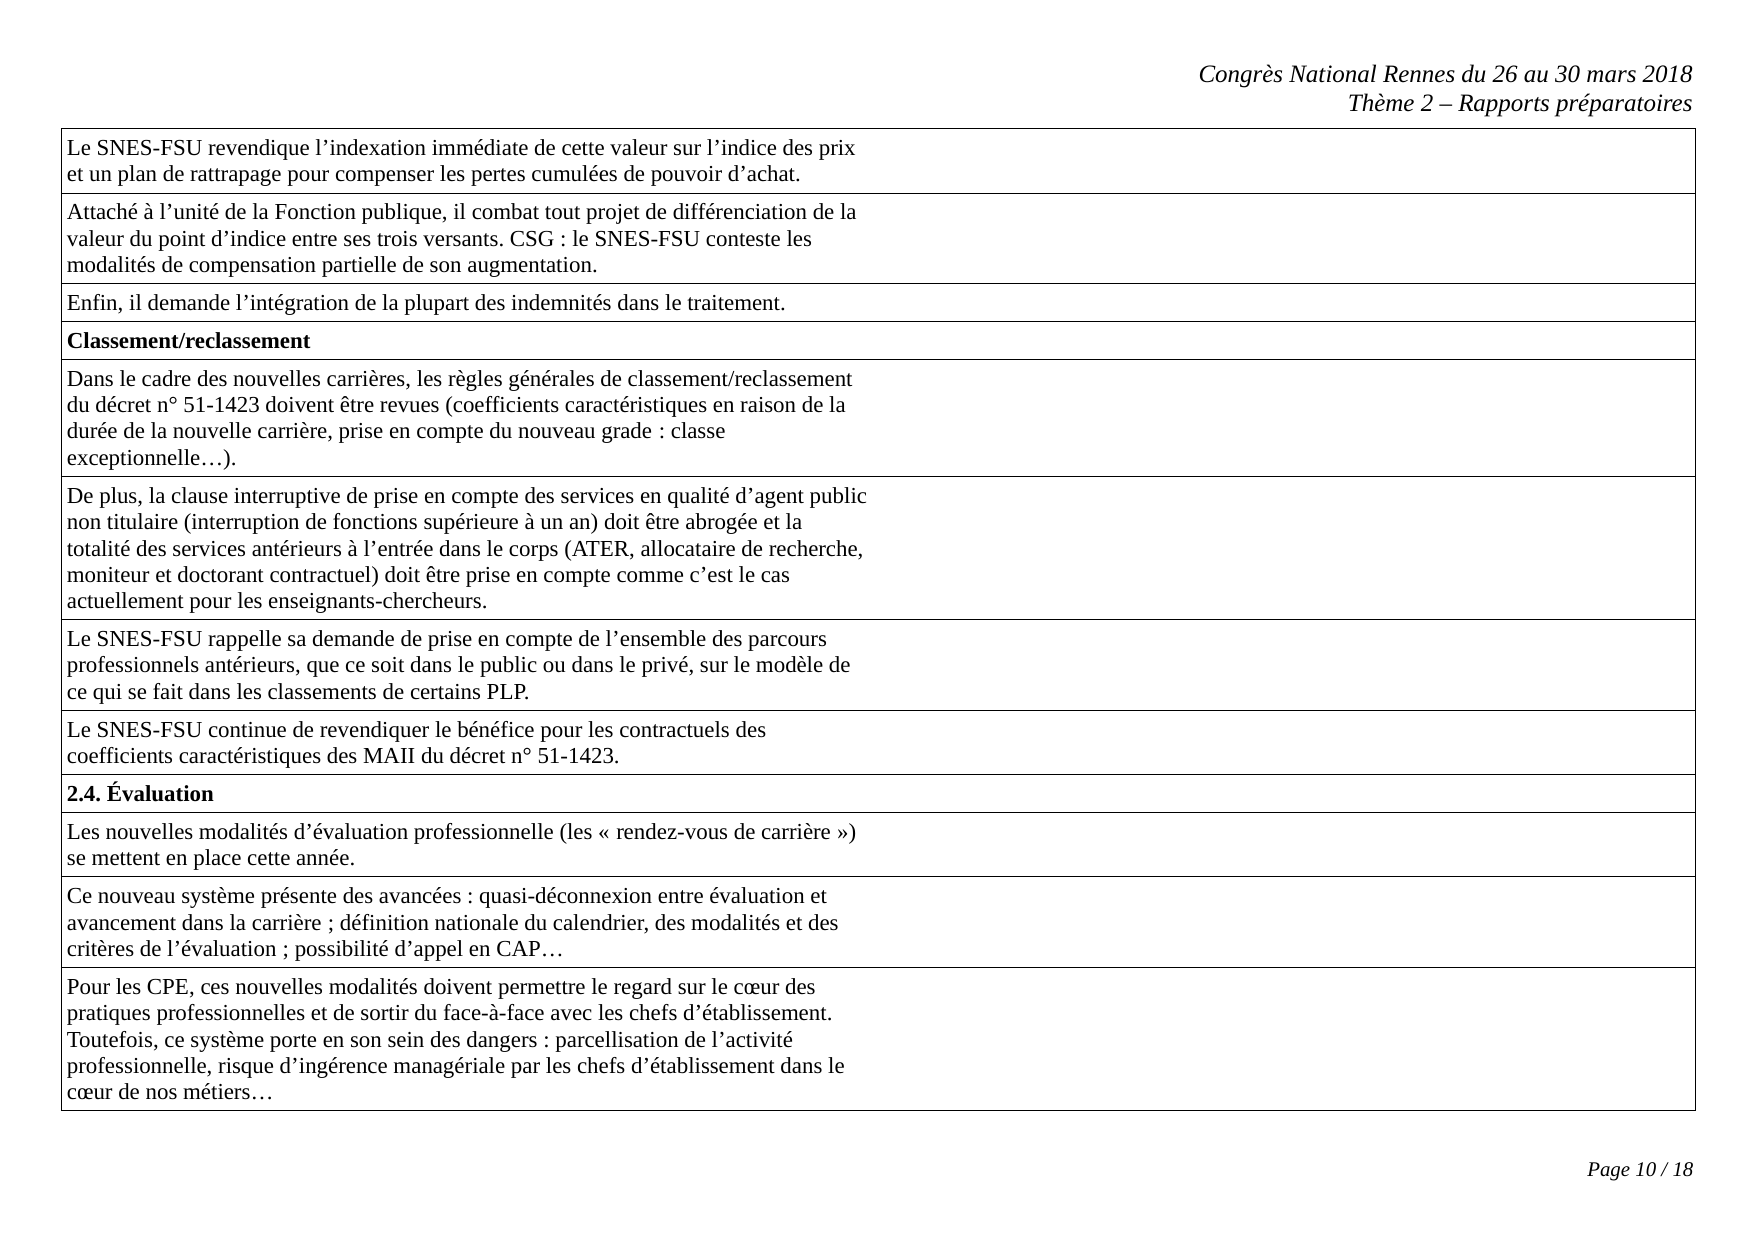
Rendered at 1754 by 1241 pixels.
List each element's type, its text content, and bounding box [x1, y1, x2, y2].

table_cell [877, 620, 1695, 710]
table_cell Pour les CPE, ces nouvelles modalités doivent permettre le regard sur le cœur des pratiques professionnelles et de sortir du face-à-face avec les chefs d’établissement. Toutefois, ce système porte en son sein des dangers : parcellisation de l’activité professionnelle, risque d’ingérence managériale par les chefs d’établissement dans le cœur de nos métiers… [62, 968, 877, 1110]
table_cell [877, 322, 1695, 359]
table_cell [877, 813, 1695, 876]
table_cell [877, 775, 1695, 812]
table_cell 2.4. Évaluation [62, 775, 877, 812]
table_cell [877, 360, 1695, 476]
table_cell [877, 968, 1695, 1110]
table_cell Dans le cadre des nouvelles carrières, les règles générales de classement/reclassement du décret n° 51-1423 doivent être revues (coefficients caractéristiques en raison de la durée de la nouvelle carrière, prise en compte du nouveau grade : classe exceptionnelle…). [62, 360, 877, 476]
table_cell Le SNES-FSU revendique l’indexation immédiate de cette valeur sur l’indice des prix et un plan de rattrapage pour compenser les pertes cumulées de pouvoir d’achat. [62, 129, 877, 193]
table_cell [877, 477, 1695, 619]
table_cell [877, 194, 1695, 283]
table_cell Classement/reclassement [62, 322, 877, 359]
table_cell Enfin, il demande l’intégration de la plupart des indemnités dans le traitement. [62, 284, 877, 321]
table_cell Attaché à l’unité de la Fonction publique, il combat tout projet de différenciation de la valeur du point d’indice entre ses trois versants. CSG : le SNES-FSU conteste les modalités de compensation partielle de son augmentation. [62, 194, 877, 283]
table_cell De plus, la clause interruptive de prise en compte des services en qualité d’agent public non titulaire (interruption de fonctions supérieure à un an) doit être abrogée et la totalité des services antérieurs à l’entrée dans le corps (ATER, allocataire de recherche, moniteur et doctorant contractuel) doit être prise en compte comme c’est le cas actuellement pour les enseignants-chercheurs. [62, 477, 877, 619]
table_cell [877, 284, 1695, 321]
table_cell [877, 129, 1695, 193]
table_cell [877, 877, 1695, 967]
table_cell Ce nouveau système présente des avancées : quasi-déconnexion entre évaluation et avancement dans la carrière ; définition nationale du calendrier, des modalités et des critères de l’évaluation ; possibilité d’appel en CAP… [62, 877, 877, 967]
table_cell Le SNES-FSU rappelle sa demande de prise en compte de l’ensemble des parcours professionnels antérieurs, que ce soit dans le public ou dans le privé, sur le modèle de ce qui se fait dans les classements de certains PLP. [62, 620, 877, 710]
table_cell Le SNES-FSU continue de revendiquer le bénéfice pour les contractuels des coefficients caractéristiques des MAII du décret n° 51-1423. [62, 711, 877, 774]
table_cell Les nouvelles modalités d’évaluation professionnelle (les « rendez-vous de carrière ») se mettent en place cette année. [62, 813, 877, 876]
table_cell [877, 711, 1695, 774]
